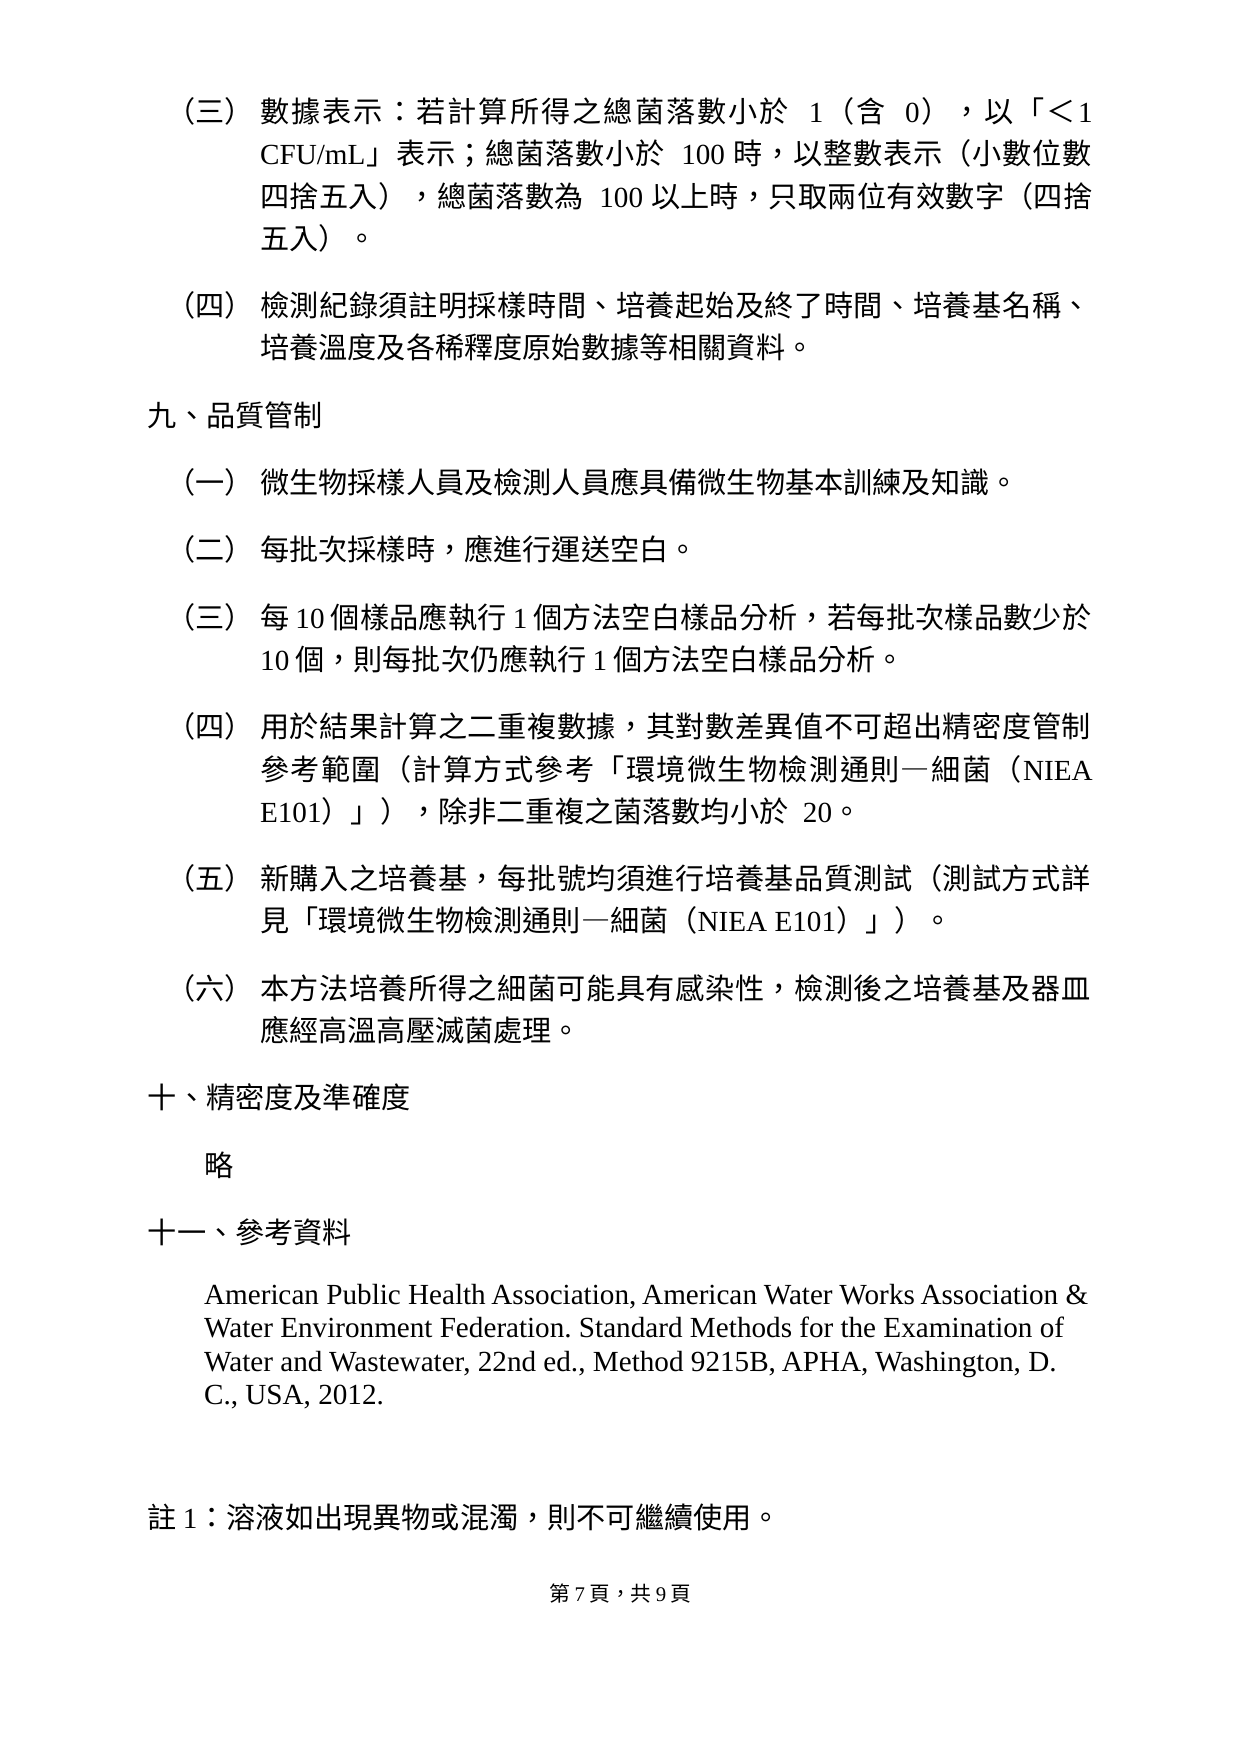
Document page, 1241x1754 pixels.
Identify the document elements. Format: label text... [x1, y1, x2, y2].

text American Public Health Association, American Water Works Association & Water Environment Federation. Standard Methods for the Examination of Water and Wastewater, 22nd ed., Method 9215B, APHA, Washington, D. C., USA, 2012. [204, 1277, 1092, 1411]
text （五） 新購入之培養基，每批號均須進行培養基品質測試（測試方式詳見「環境微生物檢測通則—細菌（NIEA E101）」）。 [166, 856, 1092, 940]
text （二） 每批次採樣時，應進行運送空白。 [166, 527, 1092, 569]
text （三） 每10個樣品應執行1個方法空白樣品分析，若每批次樣品數少於10個，則每批次仍應執行1個方法空白樣品分析。 [166, 594, 1092, 679]
text （一） 微生物採樣人員及檢測人員應具備微生物基本訓練及知識。 [166, 460, 1092, 502]
text （四） 檢測紀錄須註明採樣時間、培養起始及終了時間、培養基名稱、培養溫度及各稀釋度原始數據等相關資料。 [166, 283, 1092, 367]
text （四） 用於結果計算之二重複數據，其對數差異值不可超出精密度管制參考範圍（計算方式參考「環境微生物檢測通則—細菌（NIEA E101）」），除非二重複之菌落數均小於 20。 [166, 704, 1092, 831]
subtitle 十一、參考資料 [148, 1209, 1092, 1252]
text 註1：溶液如出現異物或混濁，則不可繼續使用。 [148, 1494, 1092, 1537]
text （三） 數據表示：若計算所得之總菌落數小於 1（含 0），以「＜1 CFU/mL」表示；總菌落數小於 100 時，以整數表示（小數位數四捨五入），總菌落數為 100 以上時，只取兩位有效數字（四捨五入）。 [166, 89, 1092, 258]
subtitle 十、精密度及準確度 [148, 1075, 1092, 1117]
text 略 [204, 1142, 1092, 1184]
text （六） 本方法培養所得之細菌可能具有感染性，檢測後之培養基及器皿應經高溫高壓滅菌處理。 [166, 965, 1092, 1050]
subtitle 九、品質管制 [148, 392, 1092, 435]
